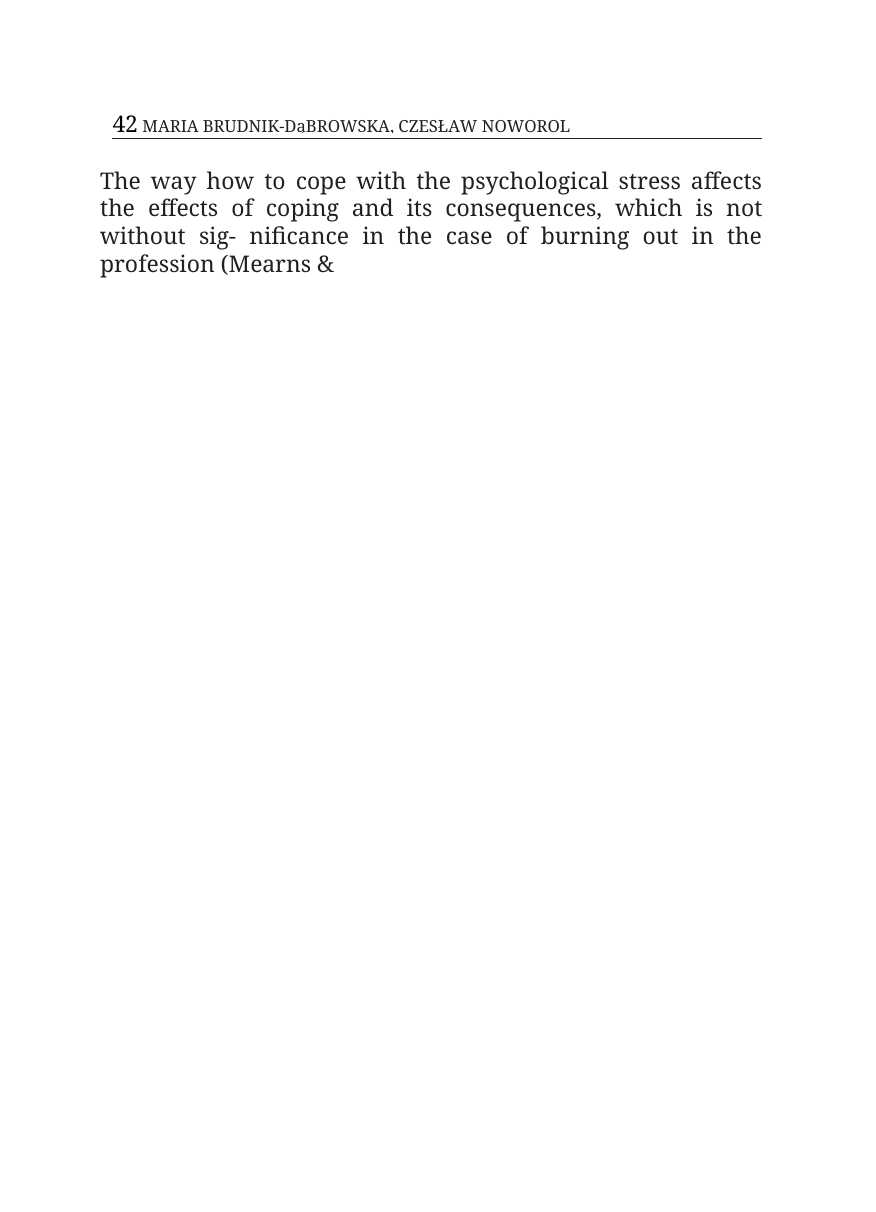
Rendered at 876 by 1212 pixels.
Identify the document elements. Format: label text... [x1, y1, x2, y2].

text The way how to cope with the psychological stress affects the effects of coping and its consequences, which is not without sig- nificance in the case of burning out in the profession (Mearns & [100, 167, 763, 279]
